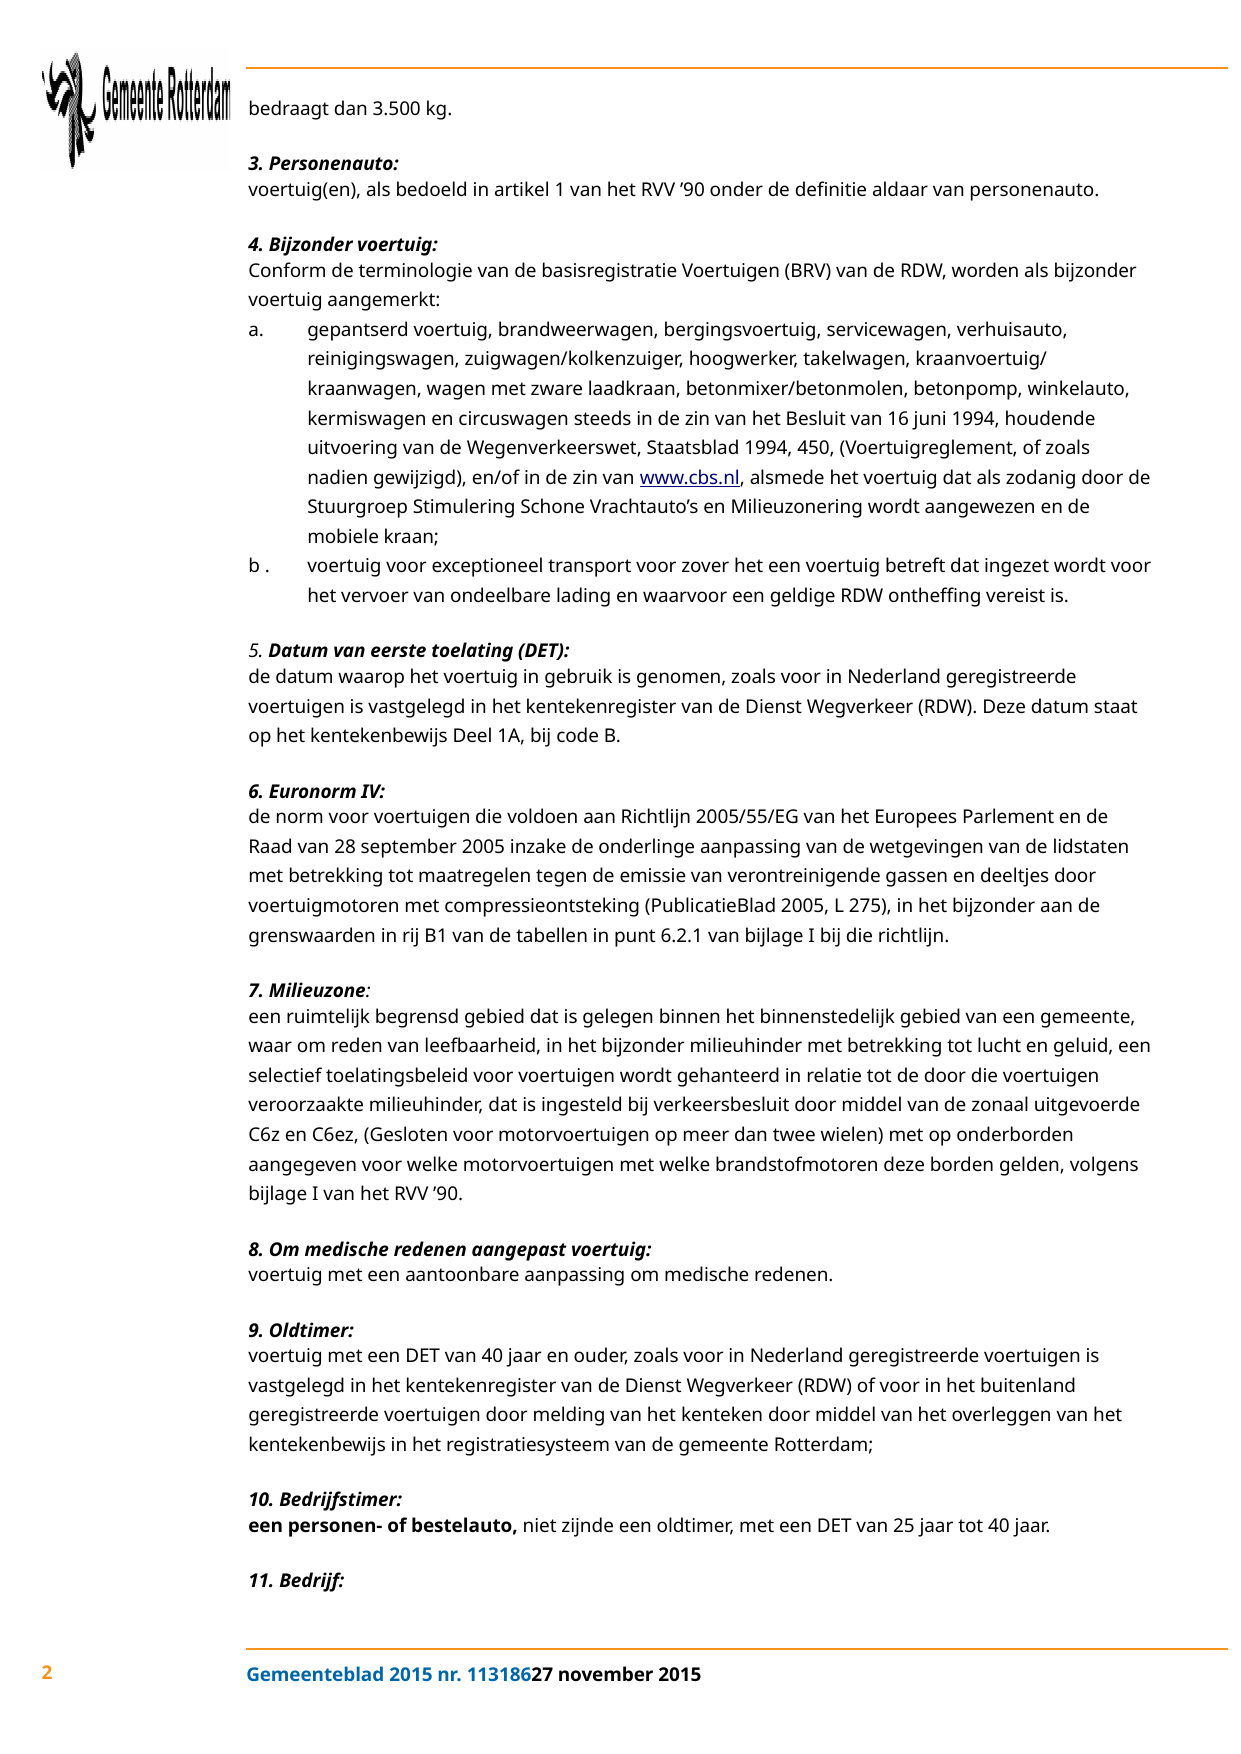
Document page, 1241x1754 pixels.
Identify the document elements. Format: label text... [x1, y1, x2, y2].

text voertuig met een DET van 40 jaar en ouder, zoals voor in Nederland geregistreerde voertuigen is vastgelegd in het kentekenregister van de Dienst Wegverkeer (RDW) of voor in het buitenland geregistreerde voertuigen door melding van het kenteken door middel van het overleggen van het kentekenbewijs in het registratiesysteem van de gemeente Rotterdam; [248, 1342, 1152, 1457]
text Conform de terminologie van de basisregistratie Voertuigen (BRV) van de RDW, worden als bijzonder voertuig aangemerkt: [248, 257, 1152, 312]
text 8. Om medische redenen aangepast voertuig: [248, 1236, 1152, 1261]
list voertuig voor exceptioneel transport voor zover het een voertuig betreft dat ingezet wordt voor het vervoer van ondeelbare lading en waarvoor een geldige RDW ontheffing vereist is. [248, 553, 1152, 608]
text 6. Euronorm IV: [248, 778, 1152, 803]
text 3. Personenauto: [248, 150, 1152, 176]
text een personen- of bestelauto, niet zijnde een oldtimer, met een DET van 25 jaar tot 40 jaar. [248, 1512, 1152, 1538]
text een ruimtelijk begrensd gebied dat is gelegen binnen het binnenstedelijk gebied van een gemeente, waar om reden van leefbaarheid, in het bijzonder milieuhinder met betrekking tot lucht en geluid, een selectief toelatingsbeleid voor voertuigen wordt gehanteerd in relatie tot de door die voertuigen veroorzaakte milieuhinder, dat is ingesteld bij verkeersbesluit door middel van de zonaal uitgevoerde C6z en C6ez, (Gesloten voor motorvoertuigen op meer dan twee wielen) met op onderborden aangegeven voor welke motorvoertuigen met welke brandstofmotoren deze borden gelden, volgens bijlage I van het RVV ’90. [248, 1003, 1152, 1206]
text 7. Milieuzone: [248, 977, 1152, 1003]
text 9. Oldtimer: [248, 1317, 1152, 1342]
text 5. Datum van eerste toelating (DET): [248, 638, 1152, 663]
text voertuig met een aantoonbare aanpassing om medische redenen. [248, 1261, 1152, 1287]
text bedraagt dan 3.500 kg. [248, 95, 1152, 121]
text de norm voor voertuigen die voldoen aan Richtlijn 2005/55/EG van het Europees Parlement en de Raad van 28 september 2005 inzake de onderlinge aanpassing van de wetgevingen van de lidstaten met betrekking tot maatregelen tegen de emissie van verontreinigende gassen en deeltjes door voertuigmotoren met compressieontsteking (PublicatieBlad 2005, L 275), in het bijzonder aan de grenswaarden in rij B1 van de tabellen in punt 6.2.1 van bijlage I bij die richtlijn. [248, 803, 1152, 948]
text 10. Bedrijfstimer: [248, 1487, 1152, 1512]
picture [41, 47, 231, 172]
text voertuig(en), als bedoeld in artikel 1 van het RVV ’90 onder de definitie aldaar van personenauto. [248, 176, 1152, 202]
list gepantserd voertuig, brandweerwagen, bergingsvoertuig, servicewagen, verhuisauto, reinigingswagen, zuigwagen/kolkenzuiger, hoogwerker, takelwagen, kraanvoertuig/ kraanwagen, wagen met zware laadkraan, betonmixer/betonmolen, betonpomp, winkelauto, kermiswagen en circuswagen steeds in de zin van het Besluit van 16 juni 1994, houdende uitvoering van de Wegenverkeerswet, Staatsblad 1994, 450, (Voertuigreglement, of zoals nadien gewijzigd), en/of in de zin van www.cbs.nl, alsmede het voertuig dat als zodanig door de Stuurgroep Stimulering Schone Vrachtauto’s en Milieuzonering wordt aangewezen en de mobiele kraan; [248, 316, 1152, 549]
text de datum waarop het voertuig in gebruik is genomen, zoals voor in Nederland geregistreerde voertuigen is vastgelegd in het kentekenregister van de Dienst Wegverkeer (RDW). Deze datum staat op het kentekenbewijs Deel 1A, bij code B. [248, 663, 1152, 748]
text 4. Bijzonder voertuig: [248, 231, 1152, 257]
text 11. Bedrijf: [248, 1568, 1152, 1593]
